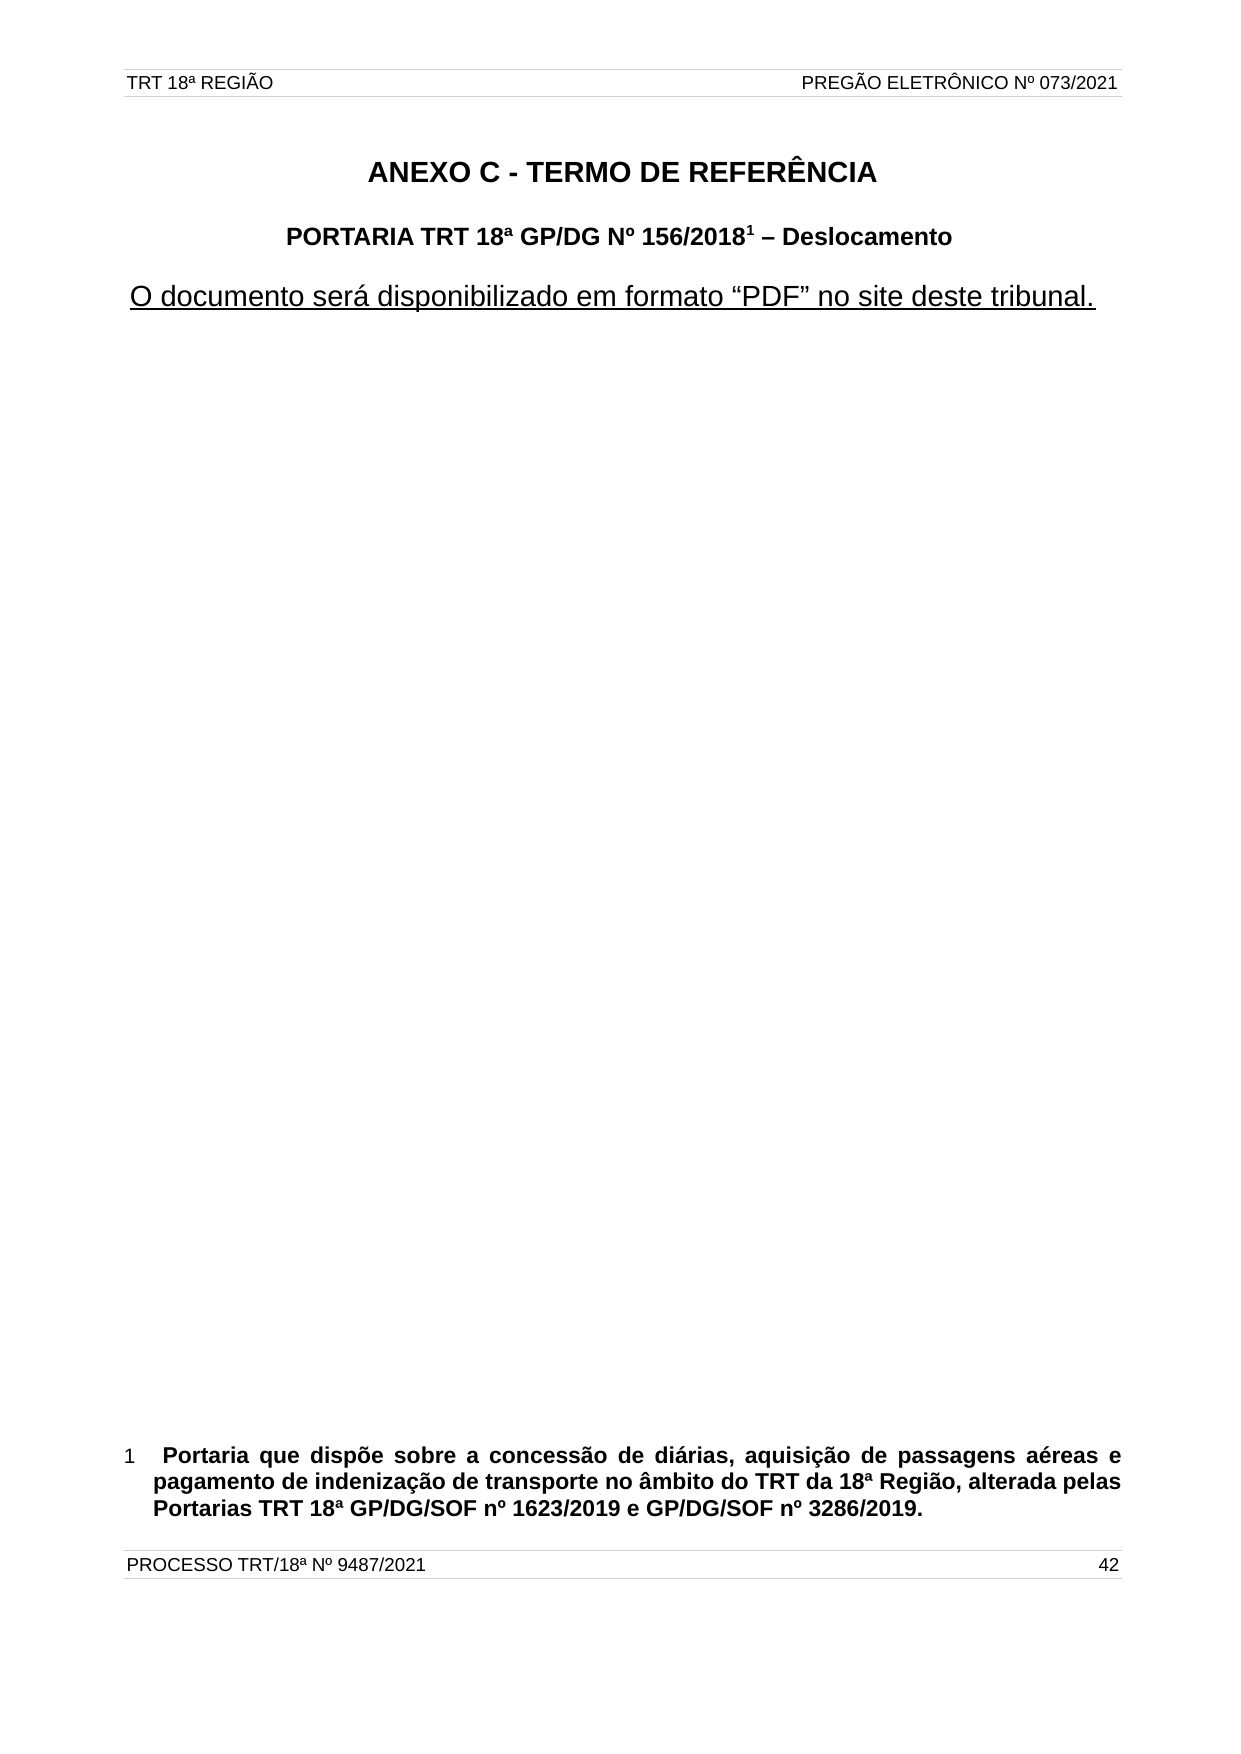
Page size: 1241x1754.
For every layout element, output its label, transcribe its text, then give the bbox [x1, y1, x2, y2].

text Portaria que dispõe sobre a concessão de diárias, aquisição de passagens aéreas e pagamento de indenização de transporte no âmbito do TRT da 18ª Região, alterada pelas Portarias TRT 18ª GP/DG/SOF nº 1623/2019 e GP/DG/SOF nº 3286/2019. [123, 1442, 1122, 1521]
text Portaria TRT 18ª GP/DG nº 156/2018 – Deslocamento [123, 222, 1122, 251]
text O documento será disponibilizado em formato “PDF” no site deste tribunal. [129, 279, 1125, 313]
text ANEXO C - TERMO DE REFERÊNCIA [123, 155, 1122, 188]
